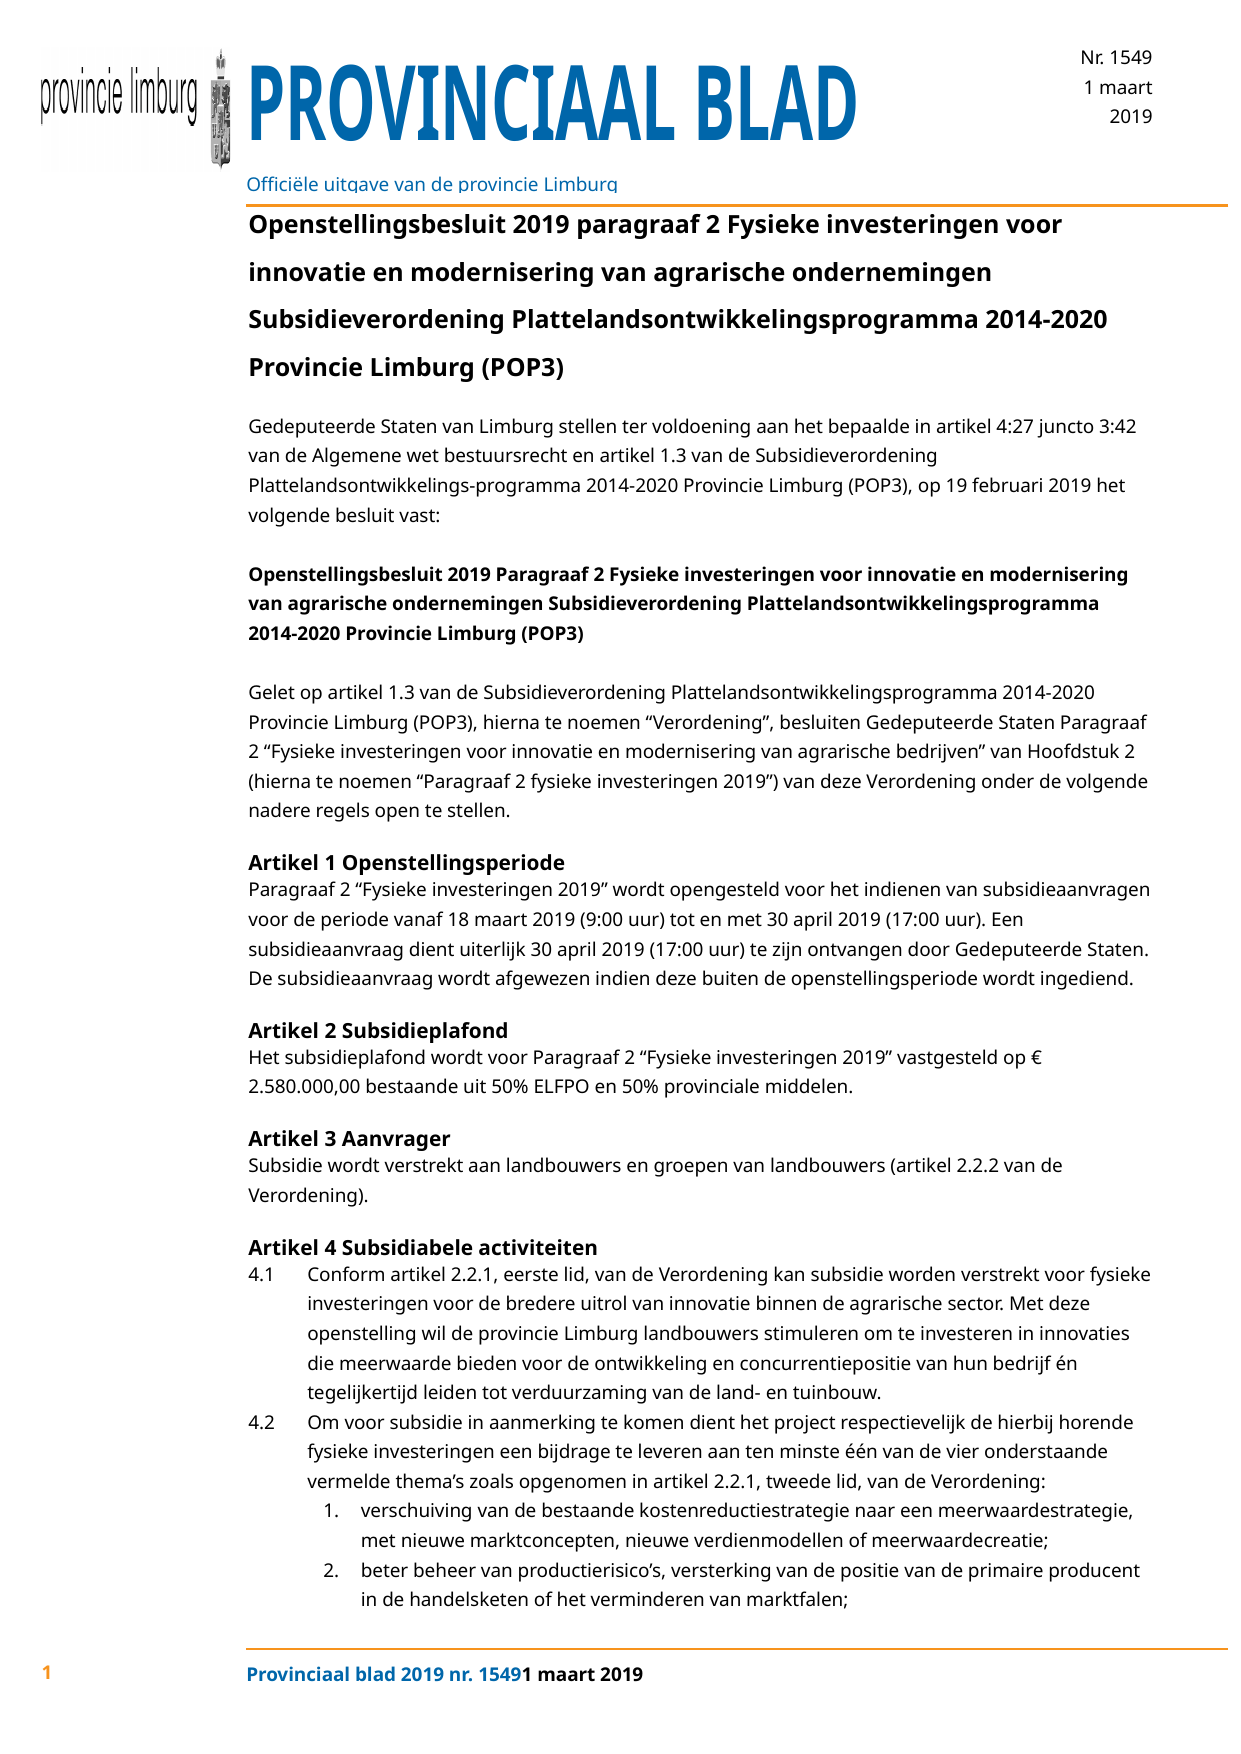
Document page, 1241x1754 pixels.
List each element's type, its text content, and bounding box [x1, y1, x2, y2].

text Openstellingsbesluit 2019 Paragraaf 2 Fysieke investeringen voor innovatie en modernisering van agrarische ondernemingen Subsidieverordening Plattelandsontwikkelingsprogramma 2014-2020 Provincie Limburg (POP3) [248, 561, 1152, 646]
list Om voor subsidie in aanmerking te komen dient het project respectievelijk de hierbij horende fysieke investeringen een bijdrage te leveren aan ten minste één van de vier onderstaande vermelde thema’s zoals opgenomen in artikel 2.2.1, tweede lid, van de Verordening: [248, 1409, 1152, 1494]
text Gelet op artikel 1.3 van de Subsidieverordening Plattelandsontwikkelingsprogramma 2014-2020 Provincie Limburg (POP3), hierna te noemen “Verordening”, besluiten Gedeputeerde Staten Paragraaf 2 “Fysieke investeringen voor innovatie en modernisering van agrarische bedrijven” van Hoofdstuk 2 (hierna te noemen “Paragraaf 2 fysieke investeringen 2019”) van deze Verordening onder de volgende nadere regels open te stellen. [248, 679, 1152, 823]
picture [41, 47, 231, 172]
list Conform artikel 2.2.1, eerste lid, van de Verordening kan subsidie worden verstrekt voor fysieke investeringen voor de bredere uitrol van innovatie binnen de agrarische sector. Met deze openstelling wil de provincie Limburg landbouwers stimuleren om te investeren in innovaties die meerwaarde bieden voor de ontwikkeling en concurrentiepositie van hun bedrijf én tegelijkertijd leiden tot verduurzaming van de land- en tuinbouw. [248, 1261, 1152, 1405]
text Artikel 4 Subsidiabele activiteiten [248, 1233, 1152, 1261]
list beter beheer van productierisico’s, versterking van de positie van de primaire producent in de handelsketen of het verminderen van marktfalen; [323, 1557, 1152, 1612]
list verschuiving van de bestaande kostenreductiestrategie naar een meerwaardestrategie, met nieuwe marktconcepten, nieuwe verdienmodellen of meerwaardecreatie; [323, 1498, 1152, 1553]
text Artikel 1 Openstellingsperiode [248, 848, 1152, 877]
text Gedeputeerde Staten van Limburg stellen ter voldoening aan het bepaalde in artikel 4:27 juncto 3:42 van de Algemene wet bestuursrecht en artikel 1.3 van de Subsidieverordening Plattelandsontwikkelings-programma 2014-2020 Provincie Limburg (POP3), op 19 februari 2019 het volgende besluit vast: [248, 413, 1152, 528]
text Artikel 3 Aanvrager [248, 1124, 1152, 1153]
text Openstellingsbesluit 2019 paragraaf 2 Fysieke investeringen voor innovatie en modernisering van agrarische ondernemingen Subsidieverordening Plattelandsontwikkelingsprogramma 2014-2020 Provincie Limburg (POP3) [248, 207, 1152, 384]
text Artikel 2 Subsidieplafond [248, 1016, 1152, 1044]
text Subsidie wordt verstrekt aan landbouwers en groepen van landbouwers (artikel 2.2.2 van de Verordening). [248, 1153, 1152, 1208]
text Het subsidieplafond wordt voor Paragraaf 2 “Fysieke investeringen 2019” vastgesteld op € 2.580.000,00 bestaande uit 50% ELFPO en 50% provinciale middelen. [248, 1044, 1152, 1099]
text Paragraaf 2 “Fysieke investeringen 2019” wordt opengesteld voor het indienen van subsidieaanvragen voor de periode vanaf 18 maart 2019 (9:00 uur) tot en met 30 april 2019 (17:00 uur). Een subsidieaanvraag dient uiterlijk 30 april 2019 (17:00 uur) te zijn ontvangen door Gedeputeerde Staten. De subsidieaanvraag wordt afgewezen indien deze buiten de openstellingsperiode wordt ingediend. [248, 877, 1152, 991]
